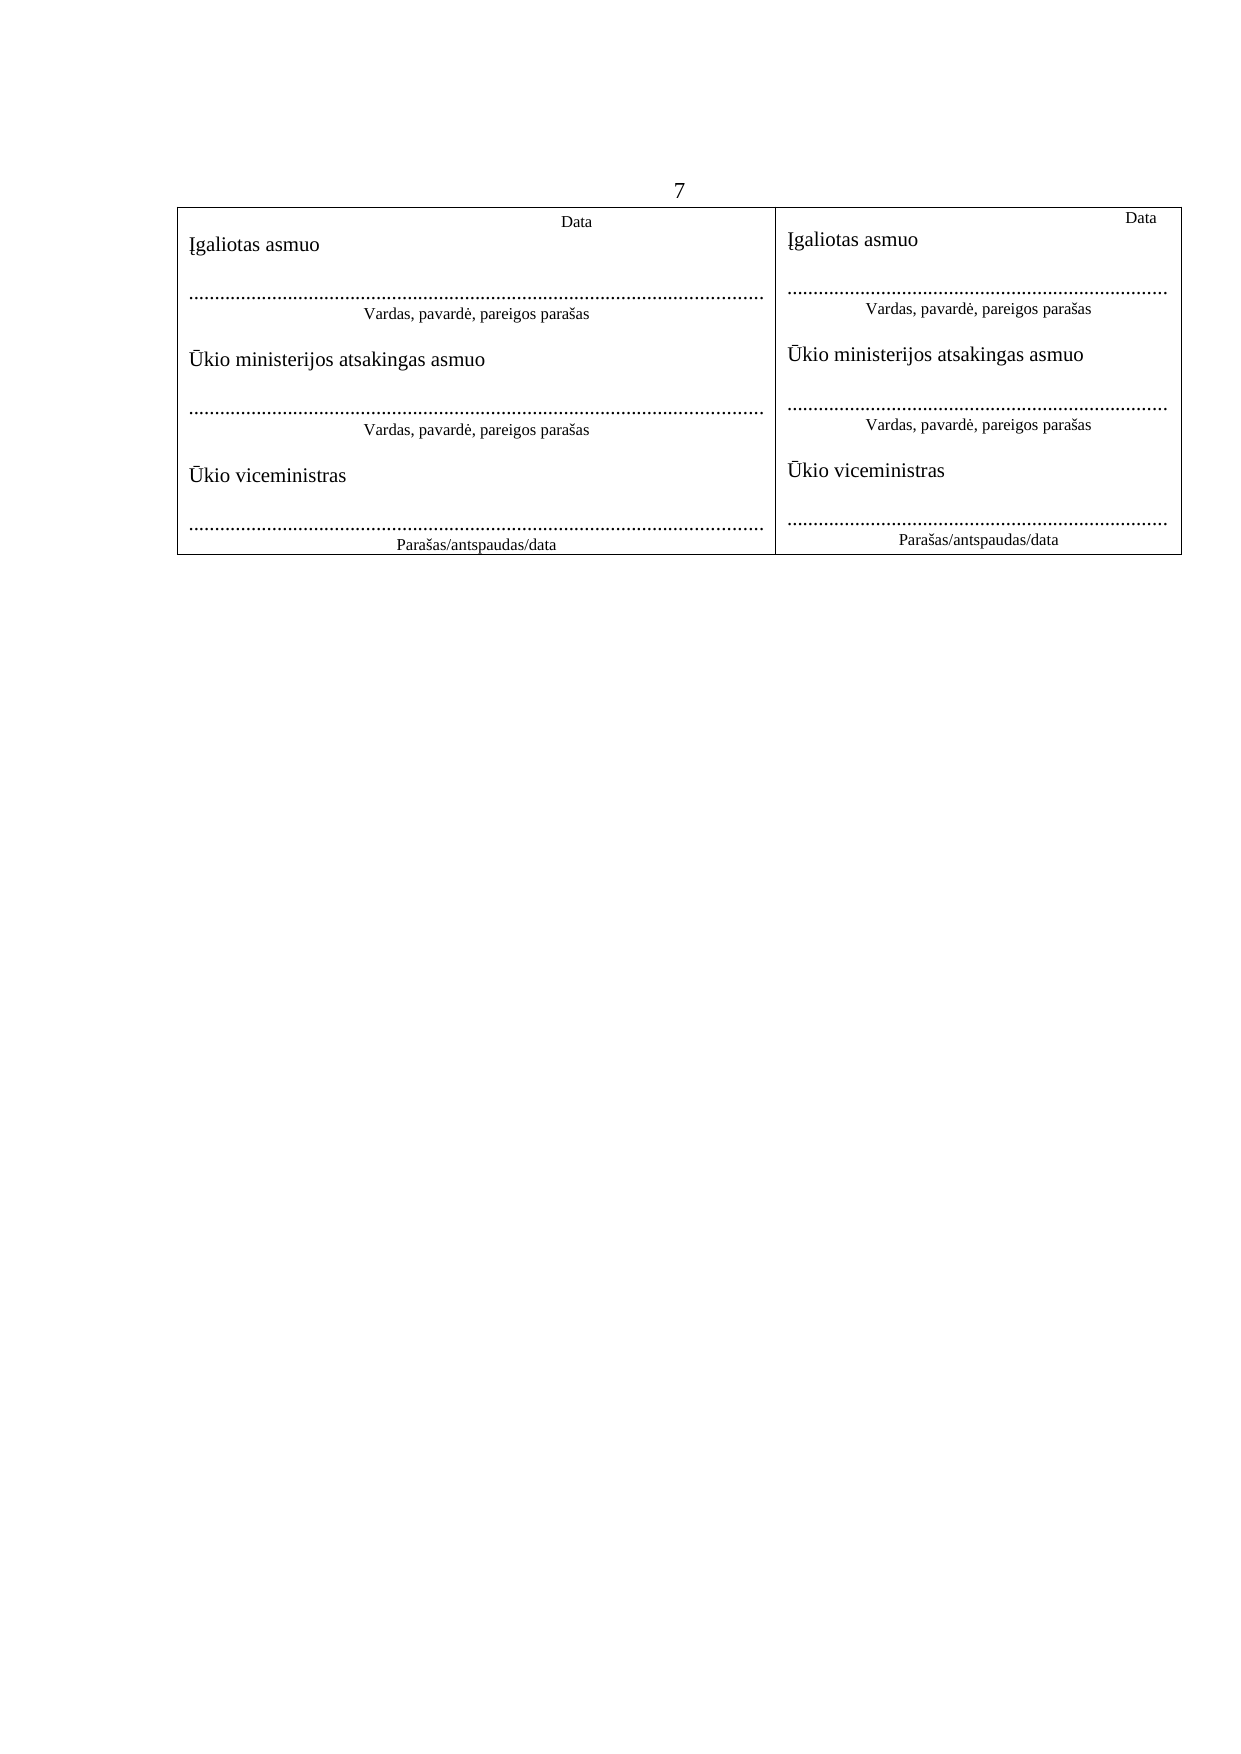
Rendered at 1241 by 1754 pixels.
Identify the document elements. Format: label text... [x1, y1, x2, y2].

table_cell Licencija galioja iki Data Įgaliotas asmuo Vardas, pavardė, pareigos parašas Ūkio ministerijos atsakingas asmuo Vardas, pavardė, pareigos parašas Ūkio viceministras Parašas/antspaudas/data [178, 208, 775, 554]
table_cell Naujas licencijos galiojimo terminas Data Įgaliotas asmuo Vardas, pavardė, pareigos parašas Ūkio ministerijos atsakingas asmuo Vardas, pavardė, pareigos parašas Ūkio viceministras Parašas/antspaudas/data [776, 208, 1181, 554]
